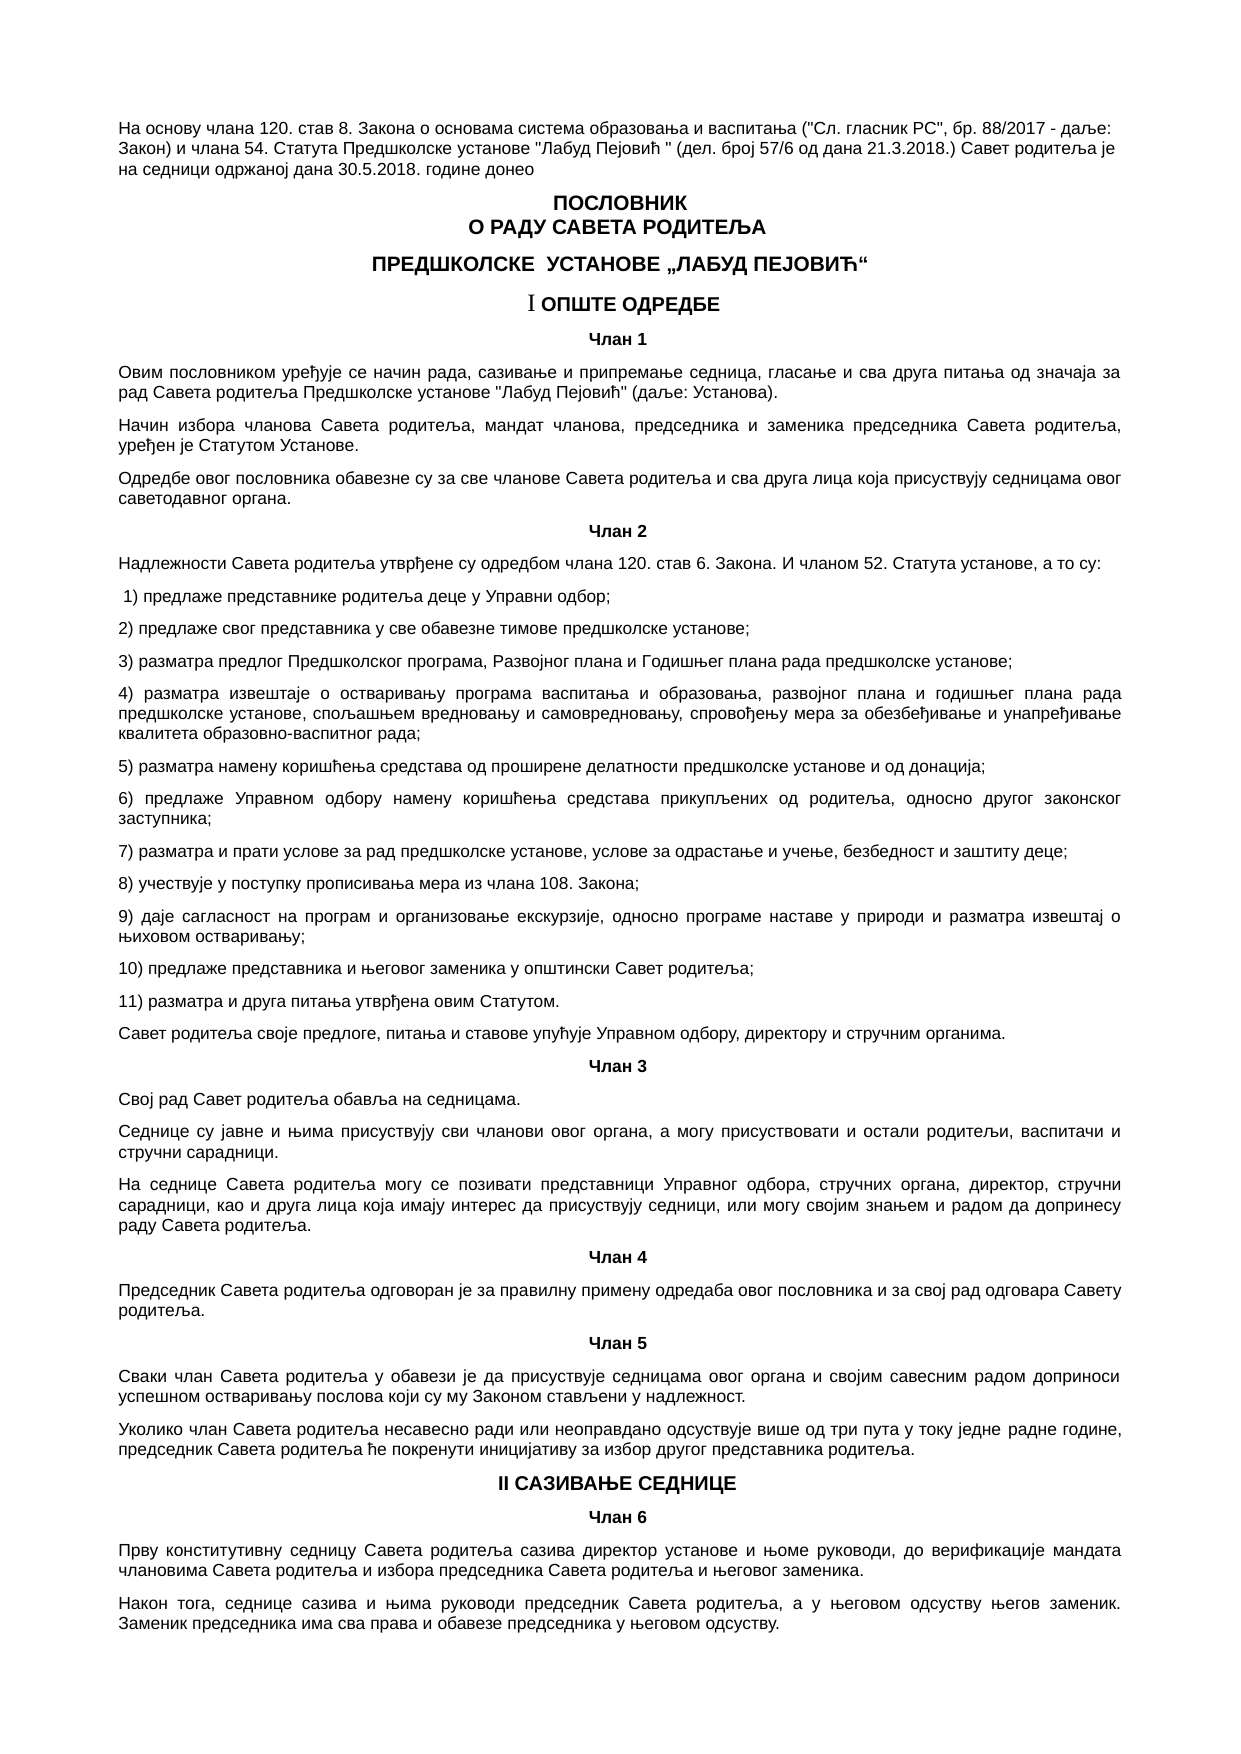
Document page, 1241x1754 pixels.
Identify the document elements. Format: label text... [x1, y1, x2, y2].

text ПРЕДШКОЛСКЕ УСТАНОВЕ „ЛАБУД ПЕЈОВИЋ“ [118, 252, 1122, 276]
text 9) даје сагласност на програм и организовање екскурзије, односно програме наставе у природи и разматра извештај о њиховом остваривању; [118, 906, 1122, 946]
text Прву конститутивну седницу Савета родитеља сазива директор установе и њоме руководи, до верификације мандата члановима Савета родитеља и избора председника Савета родитеља и његовог заменика. [118, 1540, 1122, 1580]
text На седнице Савета родитеља могу се позивати представници Управног одбора, стручних органа, директор, стручни сарадници, као и друга лица која имају интерес да присуствују седници, или могу својим знањем и радом да допринесу раду Савета родитеља. [118, 1174, 1122, 1235]
text 6) предлаже Управном одбору намену коришћења средстава прикупљених од родитеља, односно другог законског заступника; [118, 788, 1122, 828]
text 10) предлаже представника и његовог заменика у општински Савет родитеља; [118, 958, 1122, 978]
text Надлежности Савета родитеља утврђене су одредбом члана 120. став 6. Закона. И чланом 52. Статута установе, а то су: [118, 553, 1122, 573]
text 11) разматра и друга питања утврђена овим Статутом. [118, 991, 1122, 1011]
text II САЗИВАЊЕ СЕДНИЦЕ [118, 1472, 1122, 1495]
text Члан 4 [118, 1247, 1122, 1268]
text Након тога, седнице сазива и њима руководи председник Савета родитеља, а у његовом одсуству његов заменик. Заменик председника има сва права и обавезе председника у његовом одсуству. [118, 1593, 1122, 1633]
text Члан 1 [118, 329, 1122, 349]
text Свој рад Савет родитеља обавља на седницама. [118, 1089, 1122, 1109]
text Члан 5 [118, 1333, 1122, 1353]
text 2) предлаже свог представника у све обавезне тимове предшколске установе; [118, 618, 1122, 638]
text 7) разматра и прати услове за рад предшколске установе, услове за одрастање и учење, безбедност и заштиту деце; [118, 841, 1122, 861]
text Седнице су јавне и њима присуствују сви чланови овог органа, а могу присуствовати и остали родитељи, васпитачи и стручни сарадници. [118, 1121, 1122, 1162]
text Начин избора чланова Савета родитеља, мандат чланова, председника и заменика председника Савета родитеља, уређен је Статутом Установе. [118, 415, 1122, 455]
text Уколико члан Савета родитеља несавесно ради или неоправдано одсуствује више од три пута у току једне радне године, председник Савета родитеља ће покренути иницијативу за избор другог представника родитеља. [118, 1419, 1122, 1459]
text Сваки члан Савета родитеља у обавези је да присуствује седницама овог органа и својим савесним радом доприноси успешном остваривању послова који су му Законом стављени у надлежност. [118, 1366, 1122, 1406]
text 4) разматра извештаје о остваривању програма васпитања и образовања, развојног плана и годишњег плана рада предшколске установе, спољашњем вредновању и самовредновању, спровођењу мера за обезбеђивање и унапређивање квалитета образовно-васпитног рада; [118, 683, 1122, 743]
text Председник Савета родитеља одговоран је за правилну примену одредаба овог пословника и за свој рад одговара Савету родитеља. [118, 1280, 1122, 1321]
text I ОПШТЕ ОДРЕДБЕ [118, 288, 1122, 317]
text 1) предлаже представнике родитеља деце у Управни одбор; [118, 586, 1122, 606]
text На основу члана 120. став 8. Закона о основама система образовања и васпитања ("Сл. гласник РС", бр. 88/2017 - даље: Закон) и члана 54. Статута Предшколске установе "Лабуд Пејовић " (дел. број 57/6 од дана 21.3.2018.) Савет родитеља је на седници одржаној дана 30.5.2018. године донео [118, 118, 1122, 179]
text Савет родитеља своје предлоге, питања и ставове упућује Управном одбору, директору и стручним органима. [118, 1023, 1122, 1043]
text Члан 6 [118, 1507, 1122, 1527]
text 5) разматра намену коришћења средстава од проширене делатности предшколске установе и од донација; [118, 756, 1122, 776]
text Члан 2 [118, 521, 1122, 541]
text ПОСЛОВНИК О РАДУ САВЕТА РОДИТЕЉА [118, 191, 1122, 239]
text Овим пословником уређује се начин рада, сазивање и припремање седница, гласање и сва друга питања од значаја за рад Савета родитеља Предшколске установе "Лабуд Пејовић" (даље: Установа). [118, 362, 1122, 402]
text 3) разматра предлог Предшколског програма, Развојног плана и Годишњег плана рада предшколске установе; [118, 651, 1122, 671]
text Члан 3 [118, 1056, 1122, 1076]
text 8) учествује у поступку прописивања мера из члана 108. Закона; [118, 873, 1122, 893]
text Одредбе овог пословника обавезне су за све чланове Савета родитеља и сва друга лица која присуствују седницама овог саветодавног органа. [118, 468, 1122, 508]
